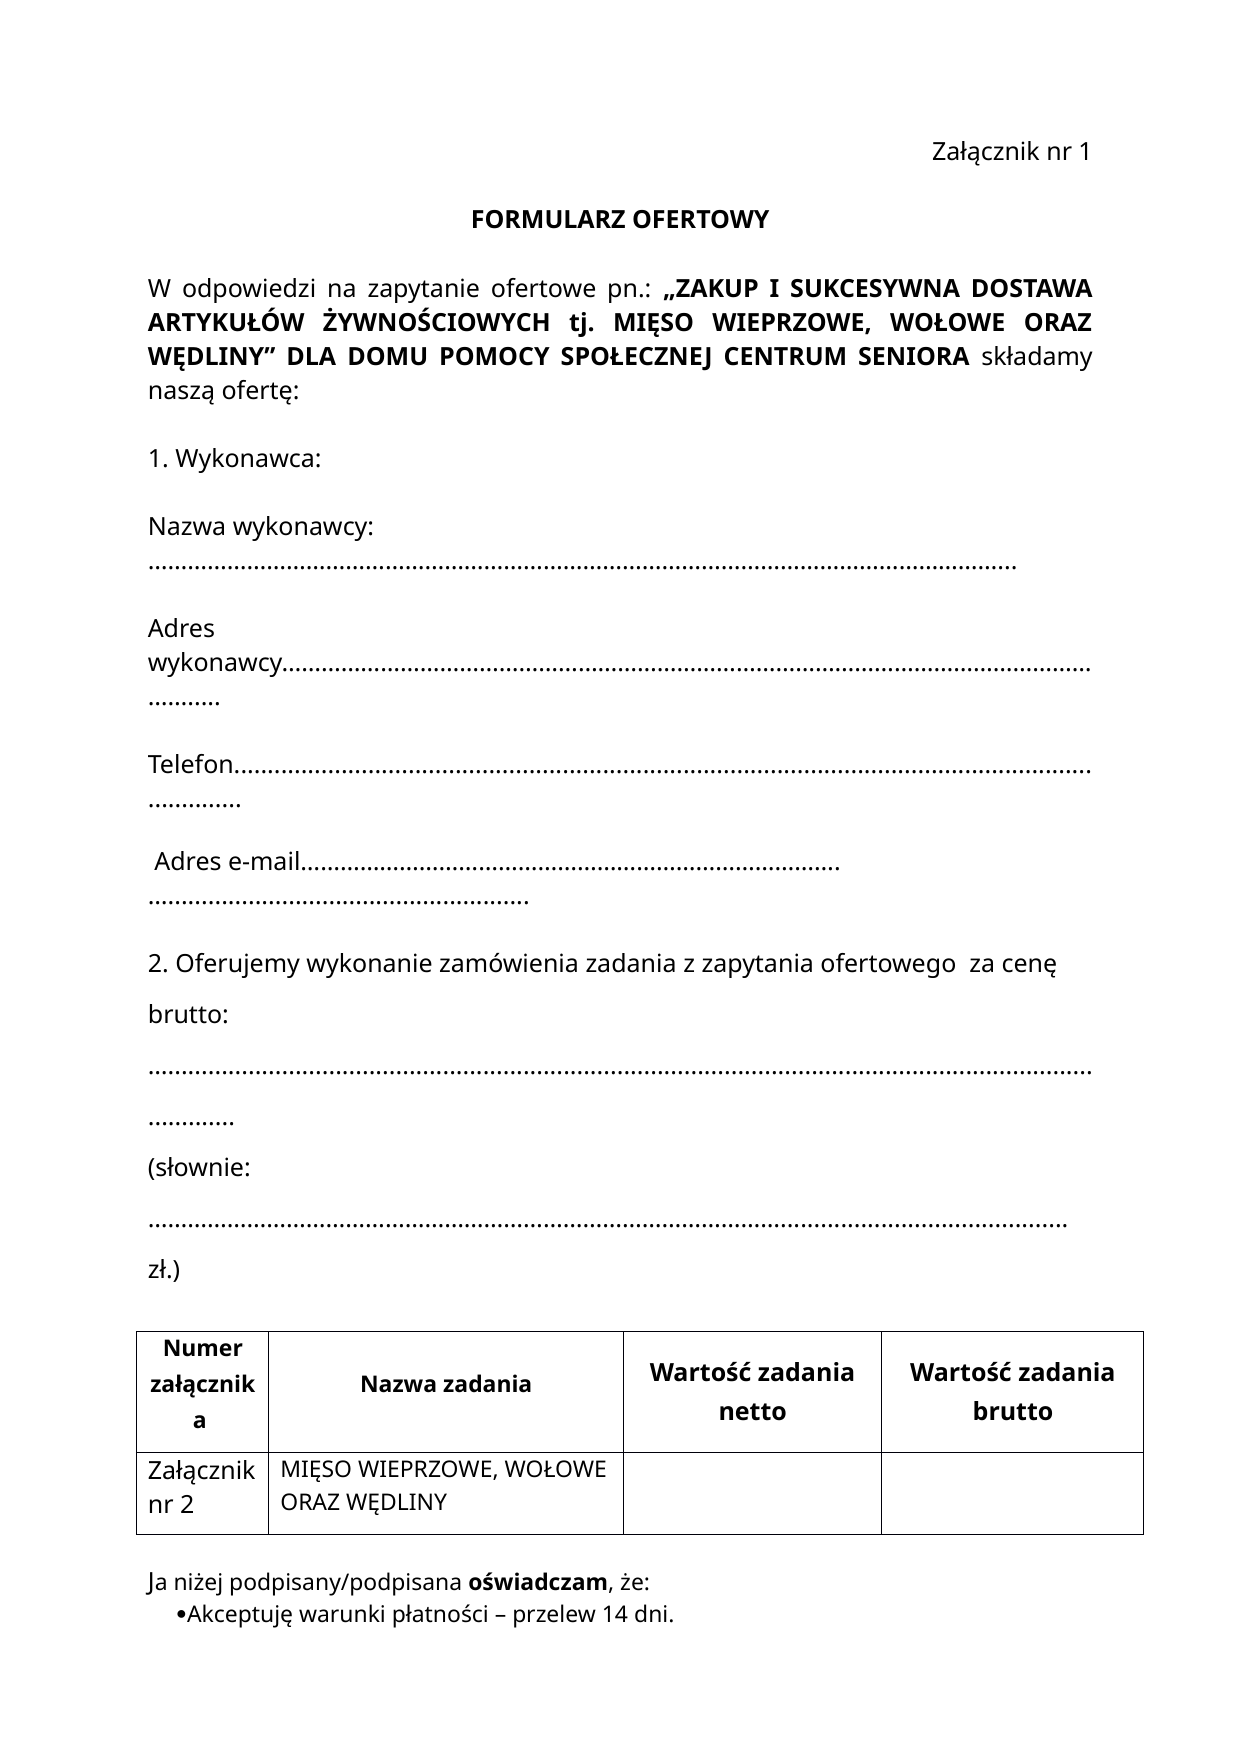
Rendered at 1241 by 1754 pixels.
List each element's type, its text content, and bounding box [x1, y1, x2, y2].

table_header [1144, 1331, 1149, 1452]
table_cell [1144, 1452, 1149, 1534]
table_header Numer załącznika [137, 1332, 268, 1452]
table_header Wartość zadania brutto [882, 1332, 1143, 1452]
list Akceptuję warunki płatności – przelew 14 dni. [177, 1598, 1093, 1629]
text Ja niżej podpisany/podpisana oświadczam, że: [148, 1563, 1093, 1598]
text W odpowiedzi na zapytanie ofertowe pn.: „ZAKUP I SUKCESYWNA DOSTAWA ARTYKUŁÓW ŻYWNOŚCIOWYCH tj. MIĘSO WIEPRZOWE, WOŁOWE ORAZ WĘDLINY” DLA DOMU POMOCY SPOŁECZNEJ CENTRUM SENIORA składamy naszą ofertę: [148, 270, 1093, 406]
list 1. Wykonawca: [148, 441, 1093, 474]
text (słownie:……………………………………………………………………………………........................................... zł.) [148, 1149, 1093, 1286]
text Telefon.............................................................................................................................................. [148, 747, 1093, 815]
table_header Wartość zadania netto [624, 1332, 881, 1452]
text Adres e-mail……………………………………………………………………….…...................................................... [148, 843, 1093, 911]
text Załącznik nr 1 [148, 134, 1093, 168]
table_cell MIĘSO WIEPRZOWE, WOŁOWE ORAZ WĘDLINY [269, 1453, 623, 1534]
table_header Nazwa zadania [269, 1332, 623, 1452]
table_cell Załącznik nr 2 [137, 1453, 268, 1534]
table_cell [882, 1453, 1143, 1534]
text 2. Oferujemy wykonanie zamówienia zadania z zapytania ofertowego za cenę brutto: …....................................................................................................................................................... [148, 945, 1093, 1133]
text Adres wykonawcy…………………………………………………………………………………………………………………..... [148, 611, 1093, 713]
text Nazwa wykonawcy:…………………………………………………………………………………………………………………... [148, 509, 1093, 577]
table_cell [624, 1453, 881, 1534]
text FORMULARZ OFERTOWY [148, 202, 1093, 236]
